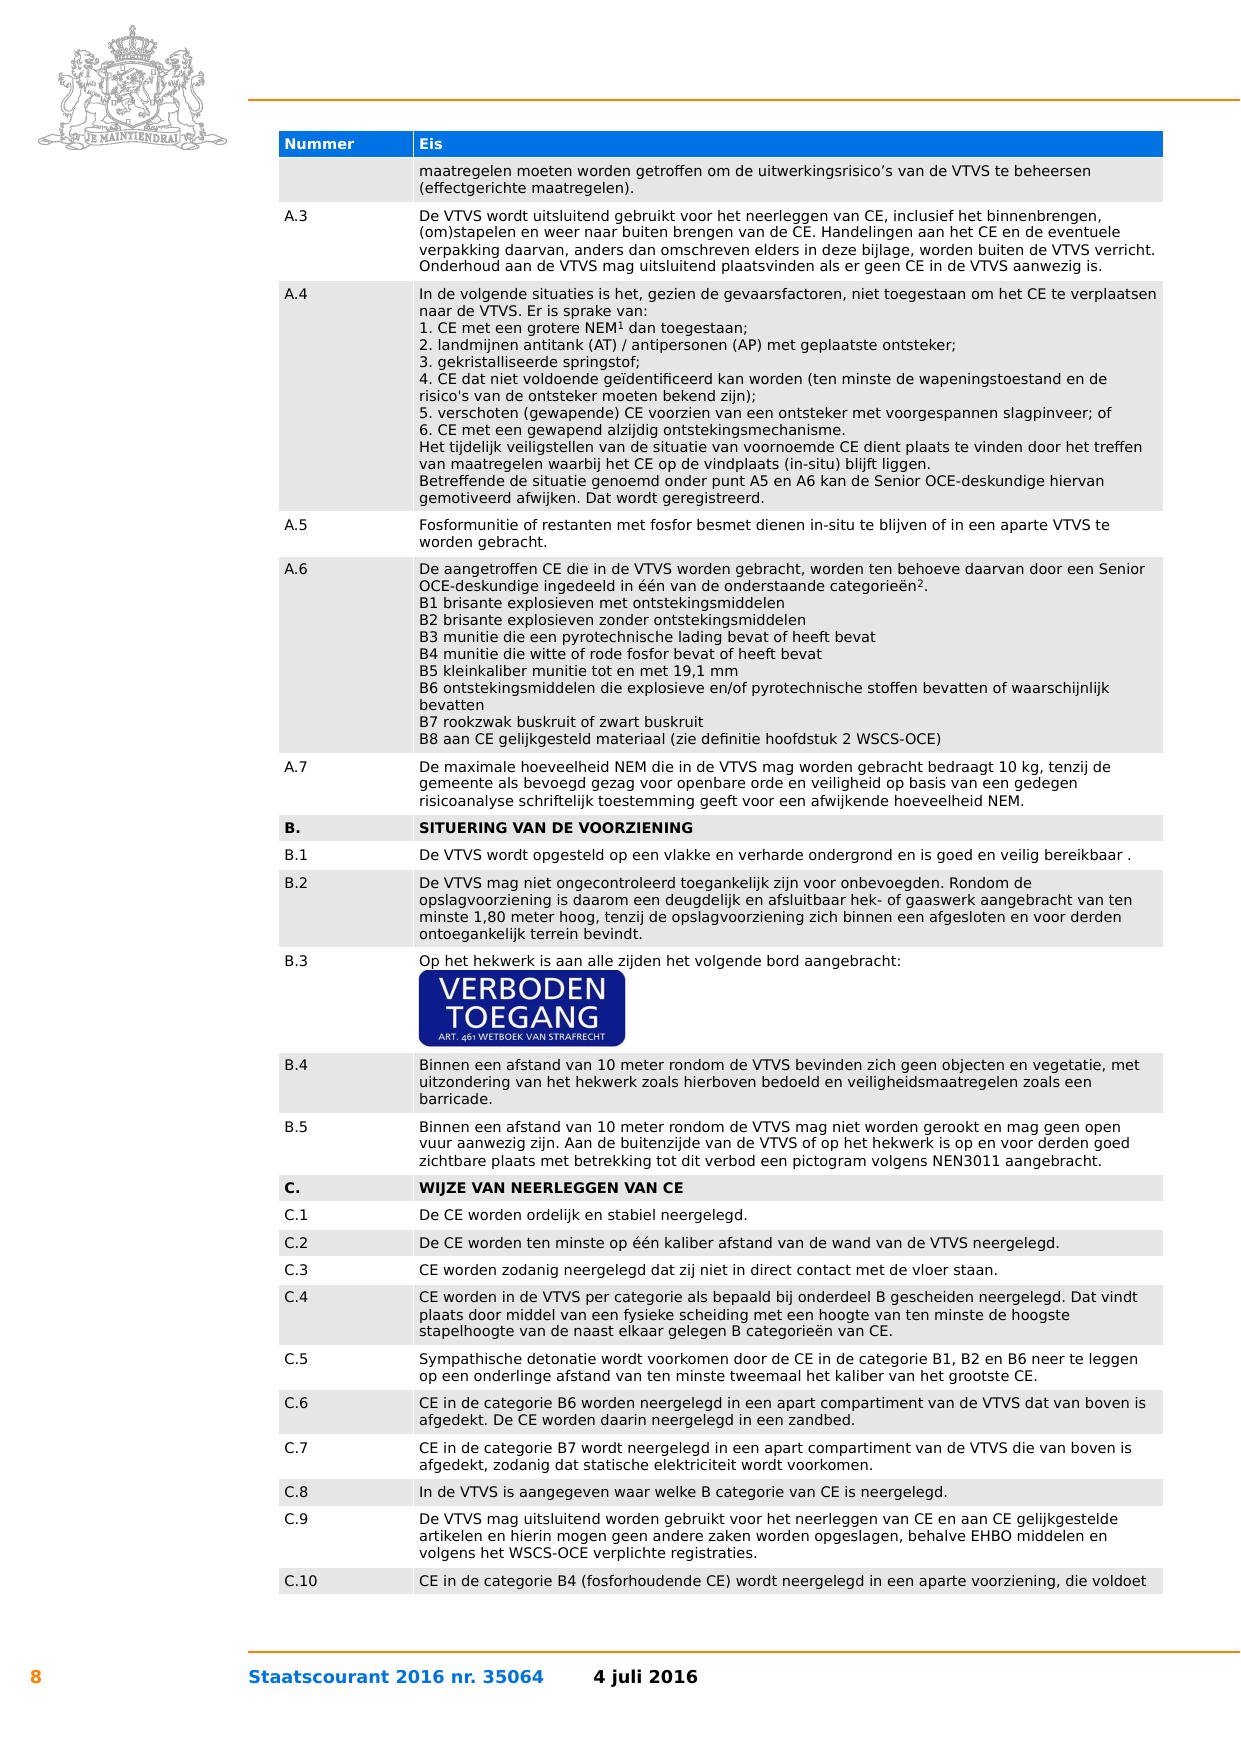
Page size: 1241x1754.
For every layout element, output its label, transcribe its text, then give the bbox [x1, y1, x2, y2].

table_cell A.6 [279, 557, 413, 753]
table_cell De VTVS mag niet ongecontroleerd toegankelijk zijn voor onbevoegden. Rondom de opslagvoorziening is daarom een deugdelijk en afsluitbaar hek- of gaaswerk aangebracht van ten minste 1,80 meter hoog, tenzij de opslagvoorziening zich binnen een afgesloten en voor derden ontoegankelijk terrein bevindt. [414, 870, 1163, 947]
table_cell In de VTVS is aangegeven waar welke B categorie van CE is neergelegd. [414, 1479, 1163, 1506]
table_cell B.1 [279, 843, 413, 869]
table_cell C. [279, 1175, 413, 1201]
table_cell B.3 [279, 948, 413, 1051]
table_cell De VTVS wordt opgesteld op een vlakke en verharde ondergrond en is goed en veilig bereikbaar . [414, 843, 1163, 869]
table_cell A.3 [279, 203, 413, 280]
table_cell CE in de categorie B6 worden neergelegd in een apart compartiment van de VTVS dat van boven is afgedekt. De CE worden daarin neergelegd in een zandbed. [414, 1390, 1163, 1434]
table_cell In de volgende situaties is het, gezien de gevaarsfactoren, niet toegestaan om het CE te verplaatsen naar de VTVS. Er is sprake van: 1. CE met een grotere NEM1 dan toegestaan; 2. landmijnen antitank (AT) / antipersonen (AP) met geplaatste ontsteker; 3. gekristalliseerde springstof; 4. CE dat niet voldoende geïdentificeerd kan worden (ten minste de wapeningstoestand en de risico's van de ontsteker moeten bekend zijn); 5. verschoten (gewapende) CE voorzien van een ontsteker met voorgespannen slagpinveer; of 6. CE met een gewapend alzijdig ontstekingsmechanisme. Het tijdelijk veiligstellen van de situatie van voornoemde CE dient plaats te vinden door het treffen van maatregelen waarbij het CE op de vindplaats (in-situ) blijft liggen. Betreffende de situatie genoemd onder punt A5 en A6 kan de Senior OCE-deskundige hiervan gemotiveerd afwijken. Dat wordt geregistreerd. [414, 281, 1163, 511]
table_cell C.6 [279, 1390, 413, 1434]
table_cell C.4 [279, 1285, 413, 1345]
table_cell WIJZE VAN NEERLEGGEN VAN CE [414, 1175, 1163, 1201]
table_cell De maximale hoeveelheid NEM die in de VTVS mag worden gebracht bedraagt 10 kg, tenzij de gemeente als bevoegd gezag voor openbare orde en veiligheid op basis van een gedegen risicoanalyse schriftelijk toestemming geeft voor een afwijkende hoeveelheid NEM. [414, 754, 1163, 814]
table_cell maatregelen moeten worden getroffen om de uitwerkingsrisico’s van de VTVS te beheersen (effectgerichte maatregelen). [414, 158, 1163, 202]
table_header Eis [414, 131, 1163, 157]
picture [38, 25, 227, 150]
table_cell C.2 [279, 1230, 413, 1256]
table_cell Binnen een afstand van 10 meter rondom de VTVS bevinden zich geen objecten en vegetatie, met uitzondering van het hekwerk zoals hierboven bedoeld en veiligheidsmaatregelen zoals een barricade. [414, 1053, 1163, 1113]
table_cell B.2 [279, 870, 413, 947]
table_cell C.10 [279, 1568, 413, 1594]
table_cell C.1 [279, 1203, 413, 1229]
table_cell C.5 [279, 1346, 413, 1389]
table_cell De CE worden ten minste op één kaliber afstand van de wand van de VTVS neergelegd. [414, 1230, 1163, 1256]
table_cell De aangetroffen CE die in de VTVS worden gebracht, worden ten behoeve daarvan door een Senior OCE-deskundige ingedeeld in één van de onderstaande categorieën2. B1 brisante explosieven met ontstekingsmiddelen B2 brisante explosieven zonder ontstekingsmiddelen B3 munitie die een pyrotechnische lading bevat of heeft bevat B4 munitie die witte of rode fosfor bevat of heeft bevat B5 kleinkaliber munitie tot en met 19,1 mm B6 ontstekingsmiddelen die explosieve en/of pyrotechnische stoffen bevatten of waarschijnlijk bevatten B7 rookzwak buskruit of zwart buskruit B8 aan CE gelijkgesteld materiaal (zie definitie hoofdstuk 2 WSCS-OCE) [414, 557, 1163, 753]
table_cell De VTVS mag uitsluitend worden gebruikt voor het neerleggen van CE en aan CE gelijkgestelde artikelen en hierin mogen geen andere zaken worden opgeslagen, behalve EHBO middelen en volgens het WSCS-OCE verplichte registraties. [414, 1507, 1163, 1567]
table_cell C.9 [279, 1507, 413, 1567]
table_cell Binnen een afstand van 10 meter rondom de VTVS mag niet worden gerookt en mag geen open vuur aanwezig zijn. Aan de buitenzijde van de VTVS of op het hekwerk is op en voor derden goed zichtbare plaats met betrekking tot dit verbod een pictogram volgens NEN3011 aangebracht. [414, 1114, 1163, 1174]
table_cell De CE worden ordelijk en stabiel neergelegd. [414, 1203, 1163, 1229]
table_cell CE in de categorie B7 wordt neergelegd in een apart compartiment van de VTVS die van boven is afgedekt, zodanig dat statische elektriciteit wordt voorkomen. [414, 1435, 1163, 1478]
table_cell A.5 [279, 512, 413, 556]
table_cell C.3 [279, 1257, 413, 1284]
table_cell B. [279, 815, 413, 841]
table_cell B.4 [279, 1053, 413, 1113]
table_cell B.5 [279, 1114, 413, 1174]
table_cell CE in de categorie B4 (fosforhoudende CE) wordt neergelegd in een aparte voorziening, die voldoet [414, 1568, 1163, 1594]
table_cell Fosformunitie of restanten met fosfor besmet dienen in-situ te blijven of in een aparte VTVS te worden gebracht. [414, 512, 1163, 556]
table_cell CE worden zodanig neergelegd dat zij niet in direct contact met de vloer staan. [414, 1257, 1163, 1284]
table_cell [279, 158, 413, 202]
table_cell De VTVS wordt uitsluitend gebruikt voor het neerleggen van CE, inclusief het binnenbrengen, (om)stapelen en weer naar buiten brengen van de CE. Handelingen aan het CE en de eventuele verpakking daarvan, anders dan omschreven elders in deze bijlage, worden buiten de VTVS verricht. Onderhoud aan de VTVS mag uitsluitend plaatsvinden als er geen CE in de VTVS aanwezig is. [414, 203, 1163, 280]
picture [418, 970, 626, 1047]
table_header Nummer [279, 131, 413, 157]
table_cell A.7 [279, 754, 413, 814]
table_cell SITUERING VAN DE VOORZIENING [414, 815, 1163, 841]
table_cell Op het hekwerk is aan alle zijden het volgende bord aangebracht: [414, 948, 1163, 1051]
table_cell Sympathische detonatie wordt voorkomen door de CE in de categorie B1, B2 en B6 neer te leggen op een onderlinge afstand van ten minste tweemaal het kaliber van het grootste CE. [414, 1346, 1163, 1389]
table_cell C.7 [279, 1435, 413, 1478]
table_cell A.4 [279, 281, 413, 511]
table_cell CE worden in de VTVS per categorie als bepaald bij onderdeel B gescheiden neergelegd. Dat vindt plaats door middel van een fysieke scheiding met een hoogte van ten minste de hoogste stapelhoogte van de naast elkaar gelegen B categorieën van CE. [414, 1285, 1163, 1345]
table_cell C.8 [279, 1479, 413, 1506]
